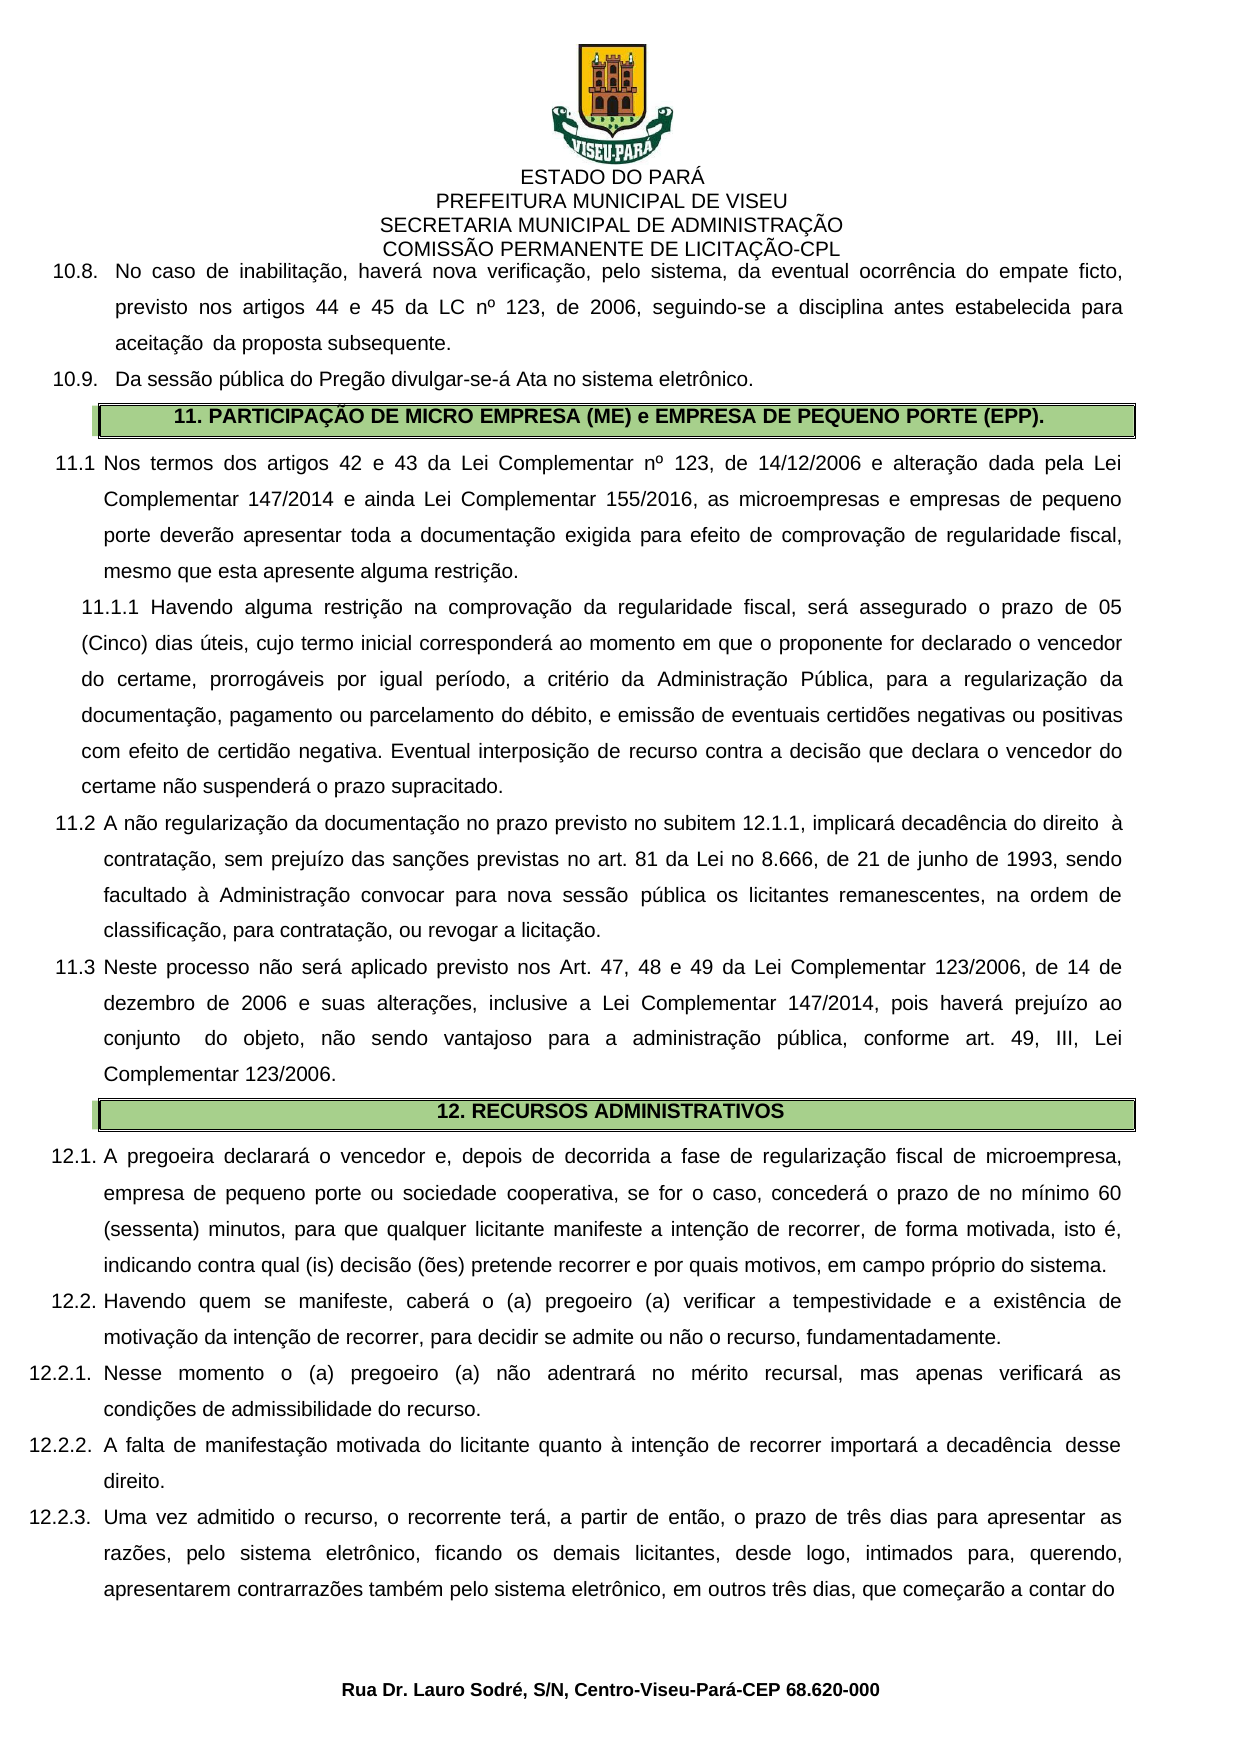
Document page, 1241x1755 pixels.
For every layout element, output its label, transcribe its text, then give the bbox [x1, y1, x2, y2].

list Neste processo não será aplicado previsto nos Art. 47, 48 e 49 da Lei Complementar 123/2006, de 14 de dezembro de 2006 e suas alterações, inclusive a Lei Complementar 147/2014, pois haverá prejuízo ao conjunto do objeto, não sendo vantajoso para a administração pública, conforme art. 49, III, Lei Complementar 123/2006. [81, 954, 1122, 1086]
text 11.1.1 Havendo alguma restrição na comprovação da regularidade fiscal, será assegurado o prazo de 05 (Cinco) dias úteis, cujo termo inicial corresponderá ao momento em que o proponente for declarado o vencedor do certame, prorrogáveis por igual período, a critério da Administração Pública, para a regularização da documentação, pagamento ou parcelamento do débito, e emissão de eventuais certidões negativas ou positivas com efeito de certidão negativa. Eventual interposição de recurso contra a decisão que declara o vencedor do certame não suspenderá o prazo supracitado. [81, 595, 1123, 798]
list Da sessão pública do Pregão divulgar-se-á Ata no sistema eletrônico. [103, 367, 1149, 391]
list A pregoeira declarará o vencedor e, depois de decorrida a fase de regularização fiscal de microempresa, empresa de pequeno porte ou sociedade cooperativa, se for o caso, concederá o prazo de no mínimo 60 (sessenta) minutos, para que qualquer licitante manifeste a intenção de recorrer, de forma motivada, isto é, indicando contra qual (is) decisão (ões) pretende recorrer e por quais motivos, em campo próprio do sistema. [81, 1144, 1122, 1277]
list Nos termos dos artigos 42 e 43 da Lei Complementar nº 123, de 14/12/2006 e alteração dada pela Lei Complementar 147/2014 e ainda Lei Complementar 155/2016, as microempresas e empresas de pequeno porte deverão apresentar toda a documentação exigida para efeito de comprovação de regularidade fiscal, mesmo que esta apresente alguma restrição. [81, 451, 1123, 583]
list No caso de inabilitação, haverá nova verificação, pelo sistema, da eventual ocorrência do empate ficto, previsto nos artigos 44 e 45 da LC nº 123, de 2006, seguindo-se a disciplina antes estabelecida para aceitação da proposta subsequente. [103, 258, 1123, 355]
list A falta de manifestação motivada do licitante quanto à intenção de recorrer importará a decadência desse direito. [81, 1433, 1122, 1493]
list Nesse momento o (a) pregoeiro (a) não adentrará no mérito recursal, mas apenas verificará as condições de admissibilidade do recurso. [81, 1360, 1122, 1421]
list Uma vez admitido o recurso, o recorrente terá, a partir de então, o prazo de três dias para apresentar as razões, pelo sistema eletrônico, ficando os demais licitantes, desde logo, intimados para, querendo, apresentarem contrarrazões também pelo sistema eletrônico, em outros três dias, que começarão a contar do [81, 1505, 1123, 1601]
list Havendo quem se manifeste, caberá o (a) pregoeiro (a) verificar a tempestividade e a existência de motivação da intenção de recorrer, para decidir se admite ou não o recurso, fundamentadamente. [81, 1289, 1122, 1348]
list A não regularização da documentação no prazo previsto no subitem 12.1.1, implicará decadência do direito à contratação, sem prejuízo das sanções previstas no art. 81 da Lei no 8.666, de 21 de junho de 1993, sendo facultado à Administração convocar para nova sessão pública os licitantes remanescentes, na ordem de classificação, para contratação, ou revogar a licitação. [81, 811, 1123, 942]
